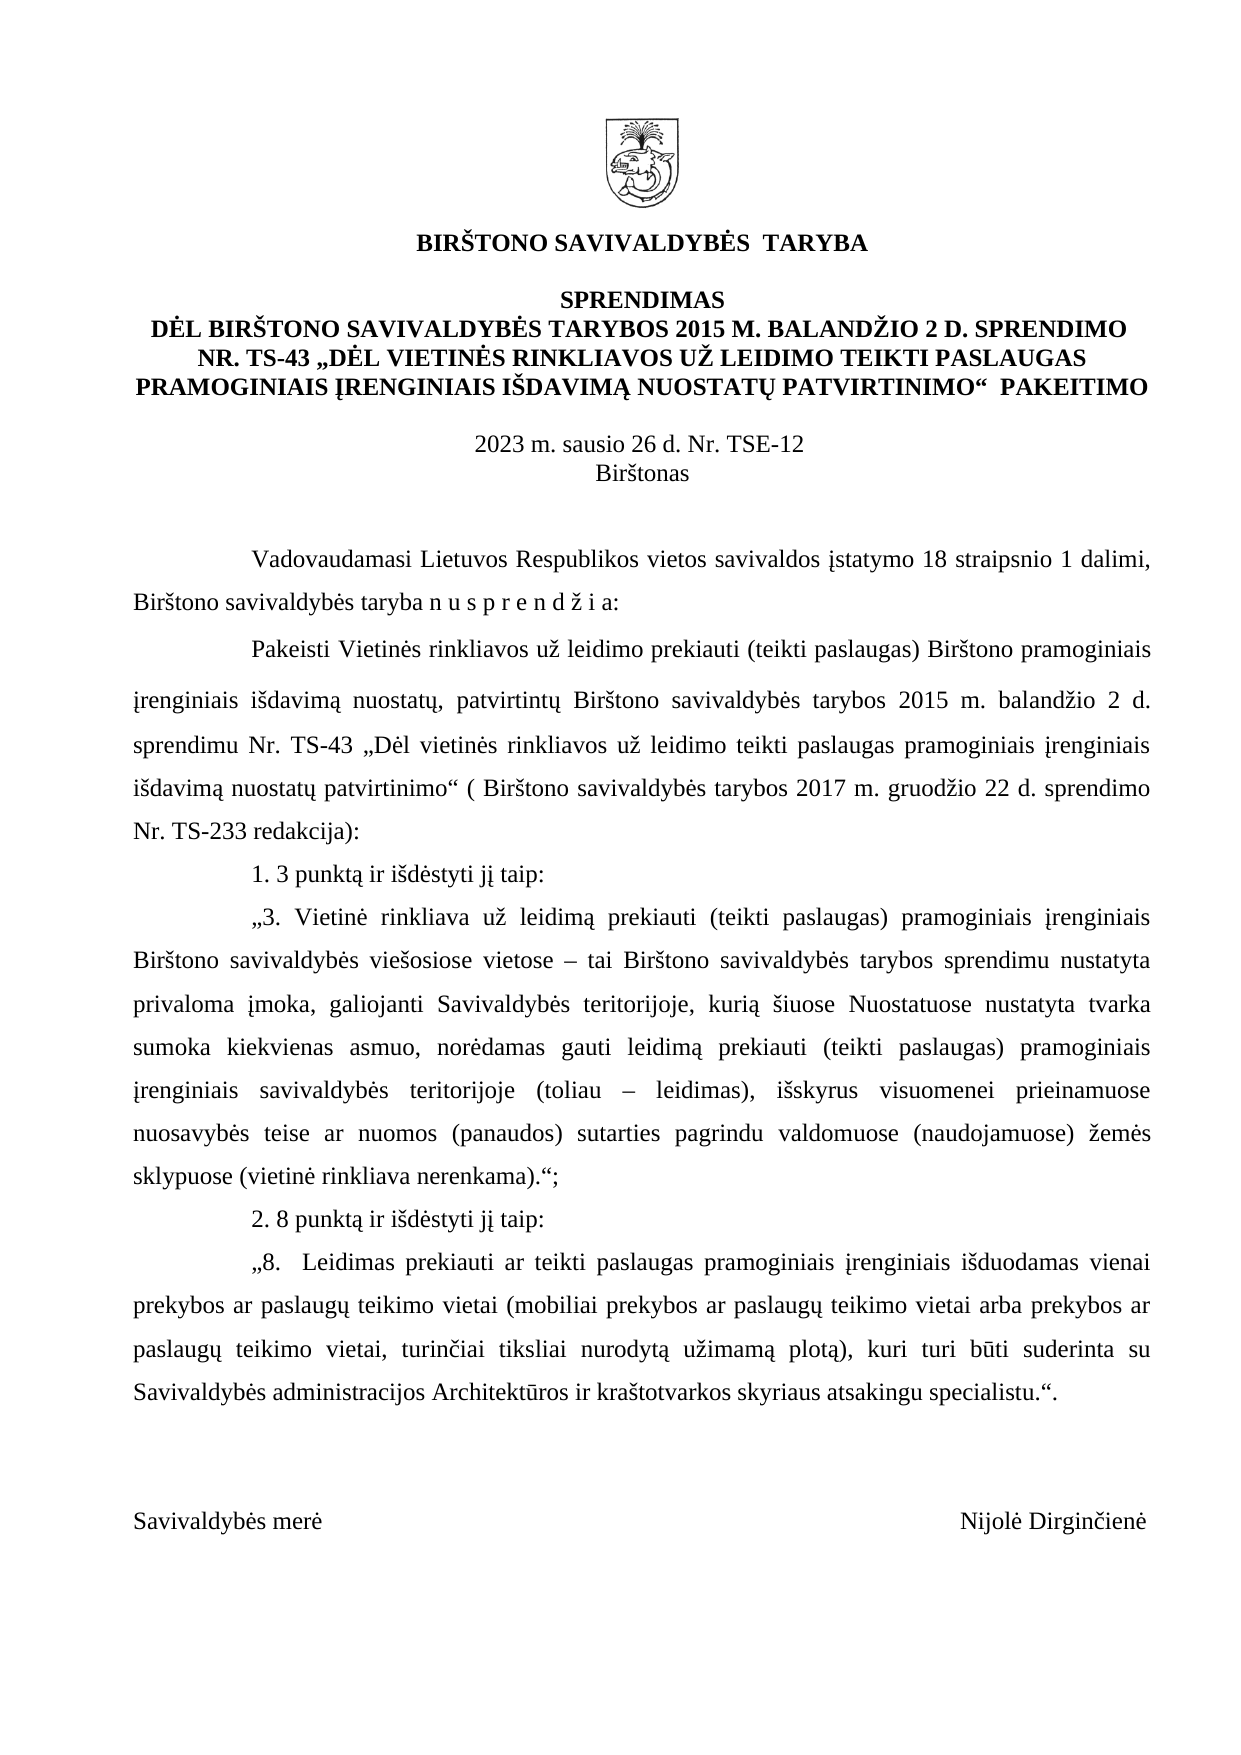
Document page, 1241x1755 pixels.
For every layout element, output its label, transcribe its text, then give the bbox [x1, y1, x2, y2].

text Vadovaudamasi Lietuvos Respublikos vietos savivaldos įstatymo 18 straipsnio 1 dalimi, Birštono savivaldybės taryba n u s p r e n d ž i a: [133, 544, 1152, 616]
text 2023 m. sausio 26 d. Nr. TSE-12 [133, 429, 1152, 458]
text Pakeisti Vietinės rinkliavos už leidimo prekiauti (teikti paslaugas) Birštono pramoginiais įrenginiais išdavimą nuostatų, patvirtintų Birštono savivaldybės tarybos 2015 m. balandžio 2 d. sprendimu Nr. TS-43 „Dėl vietinės rinkliavos už leidimo teikti paslaugas pramoginiais įrenginiais išdavimą nuostatų patvirtinimo“ ( Birštono savivaldybės tarybos 2017 m. gruodžio 22 d. sprendimo Nr. TS-233 redakcija): [133, 631, 1152, 845]
subtitle BIRŠTONO SAVIVALDYBĖS TARYBA [133, 228, 1152, 257]
text Birštonas [133, 458, 1152, 487]
text sprendimas [133, 286, 1152, 314]
text „3. Vietinė rinkliava už leidimą prekiauti (teikti paslaugas) pramoginiais įrenginiais Birštono savivaldybės viešosiose vietose – tai Birštono savivaldybės tarybos sprendimu nustatyta privaloma įmoka, galiojanti Savivaldybės teritorijoje, kurią šiuose Nuostatuose nustatyta tvarka sumoka kiekvienas asmuo, norėdamas gauti leidimą prekiauti (teikti paslaugas) pramoginiais įrenginiais savivaldybės teritorijoje (toliau – leidimas), išskyrus visuomenei prieinamuose nuosavybės teise ar nuomos (panaudos) sutarties pagrindu valdomuose (naudojamuose) žemės sklypuose (vietinė rinkliava nerenkama).“; [133, 902, 1152, 1190]
text 1. 3 punktą ir išdėstyti jį taip: [133, 859, 1152, 888]
text DĖL BIRŠTONO SAVIVALDYBĖS TARYBOS 2015 M. BALANDŽIO 2 D. SPRENDIMO [133, 314, 1152, 343]
text Savivaldybės merė Nijolė Dirginčienė [133, 1506, 1152, 1535]
text NR. TS-43 „DĖL VIETINĖS RINKLIAVOS UŽ LEIDIMO TEIKTI PASLAUGAS PRAMOGINIAIS ĮRENGINIAIS IŠDAVIMĄ NUOSTATŲ PATVIRTINIMO“ PAKEITIMO [133, 343, 1152, 401]
text „8. Leidimas prekiauti ar teikti paslaugas pramoginiais įrenginiais išduodamas vienai prekybos ar paslaugų teikimo vietai (mobiliai prekybos ar paslaugų teikimo vietai arba prekybos ar paslaugų teikimo vietai, turinčiai tiksliai nurodytą užimamą plotą), kuri turi būti suderinta su Savivaldybės administracijos Architektūros ir kraštotvarkos skyriaus atsakingu specialistu.“. [133, 1247, 1152, 1406]
text 2. 8 punktą ir išdėstyti jį taip: [133, 1204, 1152, 1233]
